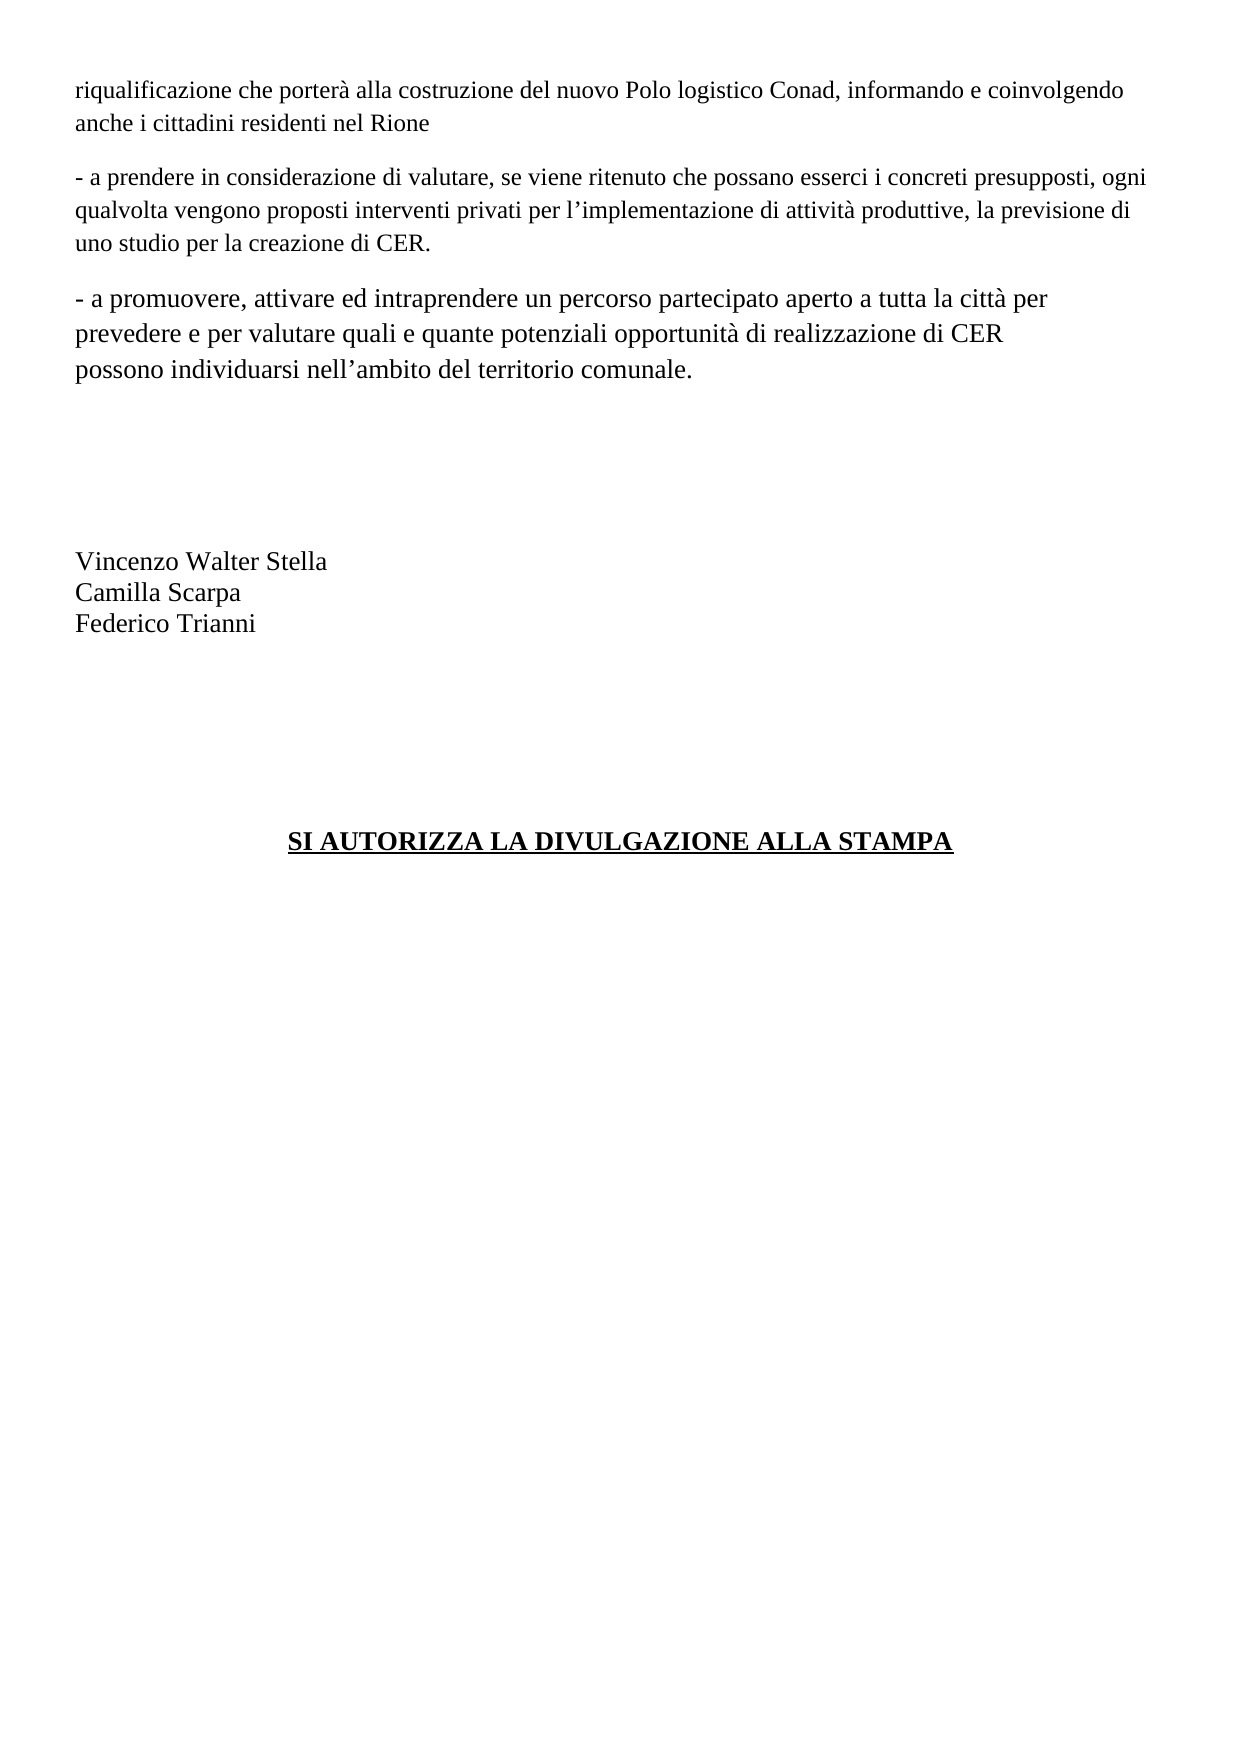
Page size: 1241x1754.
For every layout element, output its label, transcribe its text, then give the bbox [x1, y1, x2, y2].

text riqualificazione che porterà alla costruzione del nuovo Polo logistico Conad, informando e coinvolgendo anche i cittadini residenti nel Rione [75, 75, 1165, 137]
text - a prendere in considerazione di valutare, se viene ritenuto che possano esserci i concreti presupposti, ogni qualvolta vengono proposti interventi privati per l’implementazione di attività produttive, la previsione di uno studio per la creazione di CER. [75, 162, 1165, 257]
text SI AUTORIZZA LA DIVULGAZIONE ALLA STAMPA [149, 825, 1092, 856]
text Vincenzo Walter Stella [75, 545, 1092, 576]
text Federico Trianni [75, 607, 1092, 638]
text Camilla Scarpa [75, 576, 1092, 607]
text - a promuovere, attivare ed intraprendere un percorso partecipato aperto a tutta la città per prevedere e per valutare quali e quante potenziali opportunità di realizzazione di CER possono individuarsi nell’ambito del territorio comunale. [75, 282, 1092, 384]
